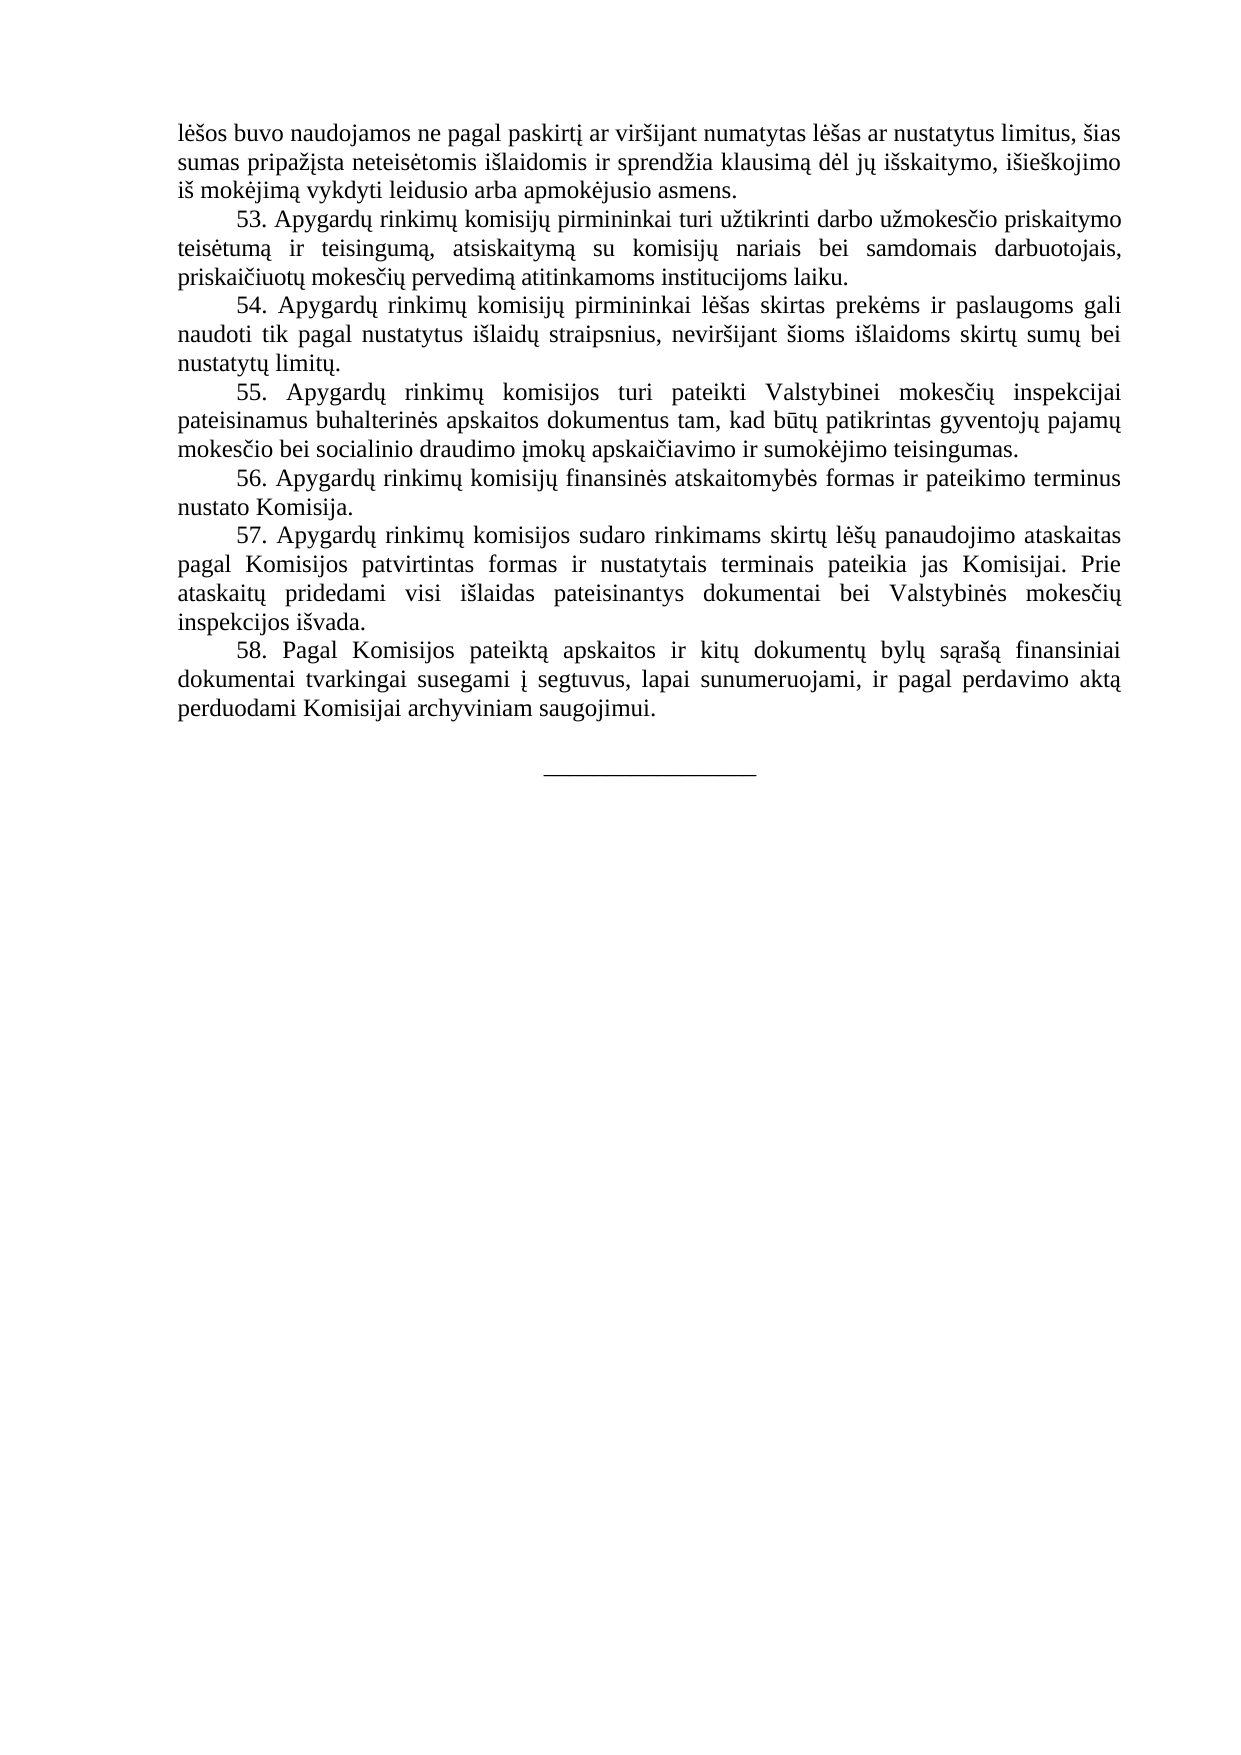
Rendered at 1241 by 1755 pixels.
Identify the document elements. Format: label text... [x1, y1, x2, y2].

text 54. Apygardų rinkimų komisijų pirmininkai lėšas skirtas prekėms ir paslaugoms gali naudoti tik pagal nustatytus išlaidų straipsnius, neviršijant šioms išlaidoms skirtų sumų bei nustatytų limitų. [177, 291, 1122, 377]
text _________________ [177, 751, 1122, 779]
text lėšos buvo naudojamos ne pagal paskirtį ar viršijant numatytas lėšas ar nustatytus limitus, šias sumas pripažįsta neteisėtomis išlaidomis ir sprendžia klausimą dėl jų išskaitymo, išieškojimo iš mokėjimą vykdyti leidusio arba apmokėjusio asmens. [177, 118, 1122, 204]
text 55. Apygardų rinkimų komisijos turi pateikti Valstybinei mokesčių inspekcijai pateisinamus buhalterinės apskaitos dokumentus tam, kad būtų patikrintas gyventojų pajamų mokesčio bei socialinio draudimo įmokų apskaičiavimo ir sumokėjimo teisingumas. [177, 377, 1122, 463]
text 56. Apygardų rinkimų komisijų finansinės atskaitomybės formas ir pateikimo terminus nustato Komisija. [177, 463, 1122, 521]
text 57. Apygardų rinkimų komisijos sudaro rinkimams skirtų lėšų panaudojimo ataskaitas pagal Komisijos patvirtintas formas ir nustatytais terminais pateikia jas Komisijai. Prie ataskaitų pridedami visi išlaidas pateisinantys dokumentai bei Valstybinės mokesčių inspekcijos išvada. [177, 521, 1122, 636]
text 53. Apygardų rinkimų komisijų pirmininkai turi užtikrinti darbo užmokesčio priskaitymo teisėtumą ir teisingumą, atsiskaitymą su komisijų nariais bei samdomais darbuotojais, priskaičiuotų mokesčių pervedimą atitinkamoms institucijoms laiku. [177, 204, 1122, 291]
text 58. Pagal Komisijos pateiktą apskaitos ir kitų dokumentų bylų sąrašą finansiniai dokumentai tvarkingai susegami į segtuvus, lapai sunumeruojami, ir pagal perdavimo aktą perduodami Komisijai archyviniam saugojimui. [177, 636, 1122, 722]
